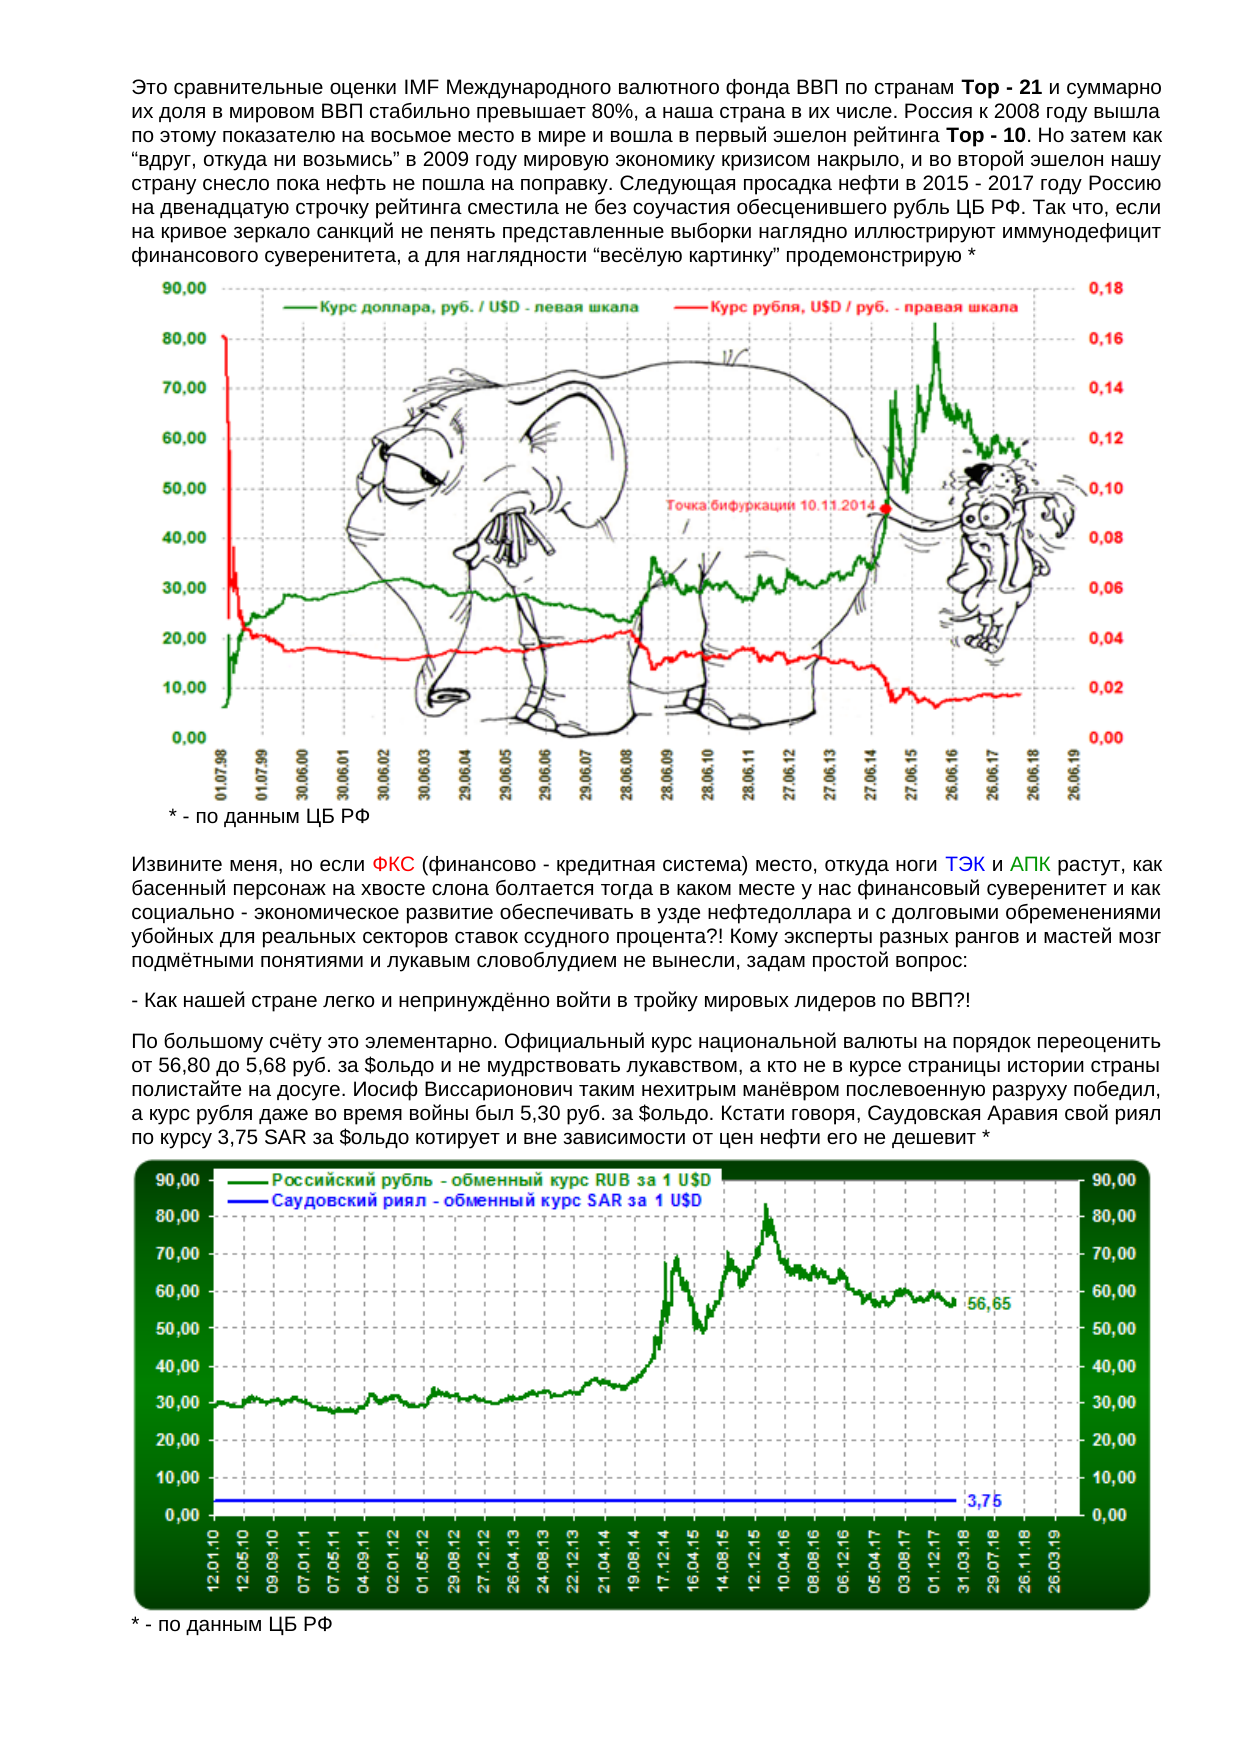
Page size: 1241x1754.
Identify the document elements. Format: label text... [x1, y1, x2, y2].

text * - по данным ЦБ РФ [131, 804, 1162, 828]
text * - по данным ЦБ РФ [131, 1612, 1162, 1636]
text По большому счёту это элементарно. Официальный курс национальной валюты на порядок переоценить от 56,80 до 5,68 руб. за $ольдо и не мудрствовать лукавством, а кто не в курсе страницы истории страны полистайте на досуге. Иосиф Виссарионович таким нехитрым манёвром послевоенную разруху победил, а курс рубля даже во время войны был 5,30 руб. за $ольдо. Кстати говоря, Саудовская Аравия свой риял по курсу 3,75 SAR за $ольдо котирует и вне зависимости от цен нефти его не дешевит * [131, 1029, 1162, 1148]
text Это сравнительные оценки IMF Международного валютного фонда ВВП по странам Top - 21 и суммарно их доля в мировом ВВП стабильно превышает 80%, а наша страна в их числе. Россия к 2008 году вышла по этому показателю на восьмое место в мире и вошла в первый эшелон рейтинга Top - 10. Но затем как “вдруг, откуда ни возьмись” в 2009 году мировую экономику кризисом накрыло, и во второй эшелон нашу страну снесло пока нефть не пошла на поправку. Следующая просадка нефти в 2015 - 2017 году Россию на двенадцатую строчку рейтинга сместила не без соучастия обесценившего рубль ЦБ РФ. Так что, если на кривое зеркало санкций не пенять представленные выборки наглядно иллюстрируют иммунодефицит финансового суверенитета, а для наглядности “весёлую картинку” продемонстрирую * [131, 75, 1162, 267]
text Извините меня, но если ФКС (финансово - кредитная система) место, откуда ноги ТЭК и АПК растут, как басенный персонаж на хвосте слона болтается тогда в каком месте у нас финансовый суверенитет и как социально - экономическое развитие обеспечивать в узде нефтедоллара и с долговыми обременениями убойных для реальных секторов ставок ссудного процента?! Кому эксперты разных рангов и мастей мозг подмётными понятиями и лукавым словоблудием не вынесли, задам простой вопрос: [131, 852, 1162, 971]
text - Как нашей стране легко и непринуждённо войти в тройку мировых лидеров по ВВП?! [131, 988, 1162, 1012]
